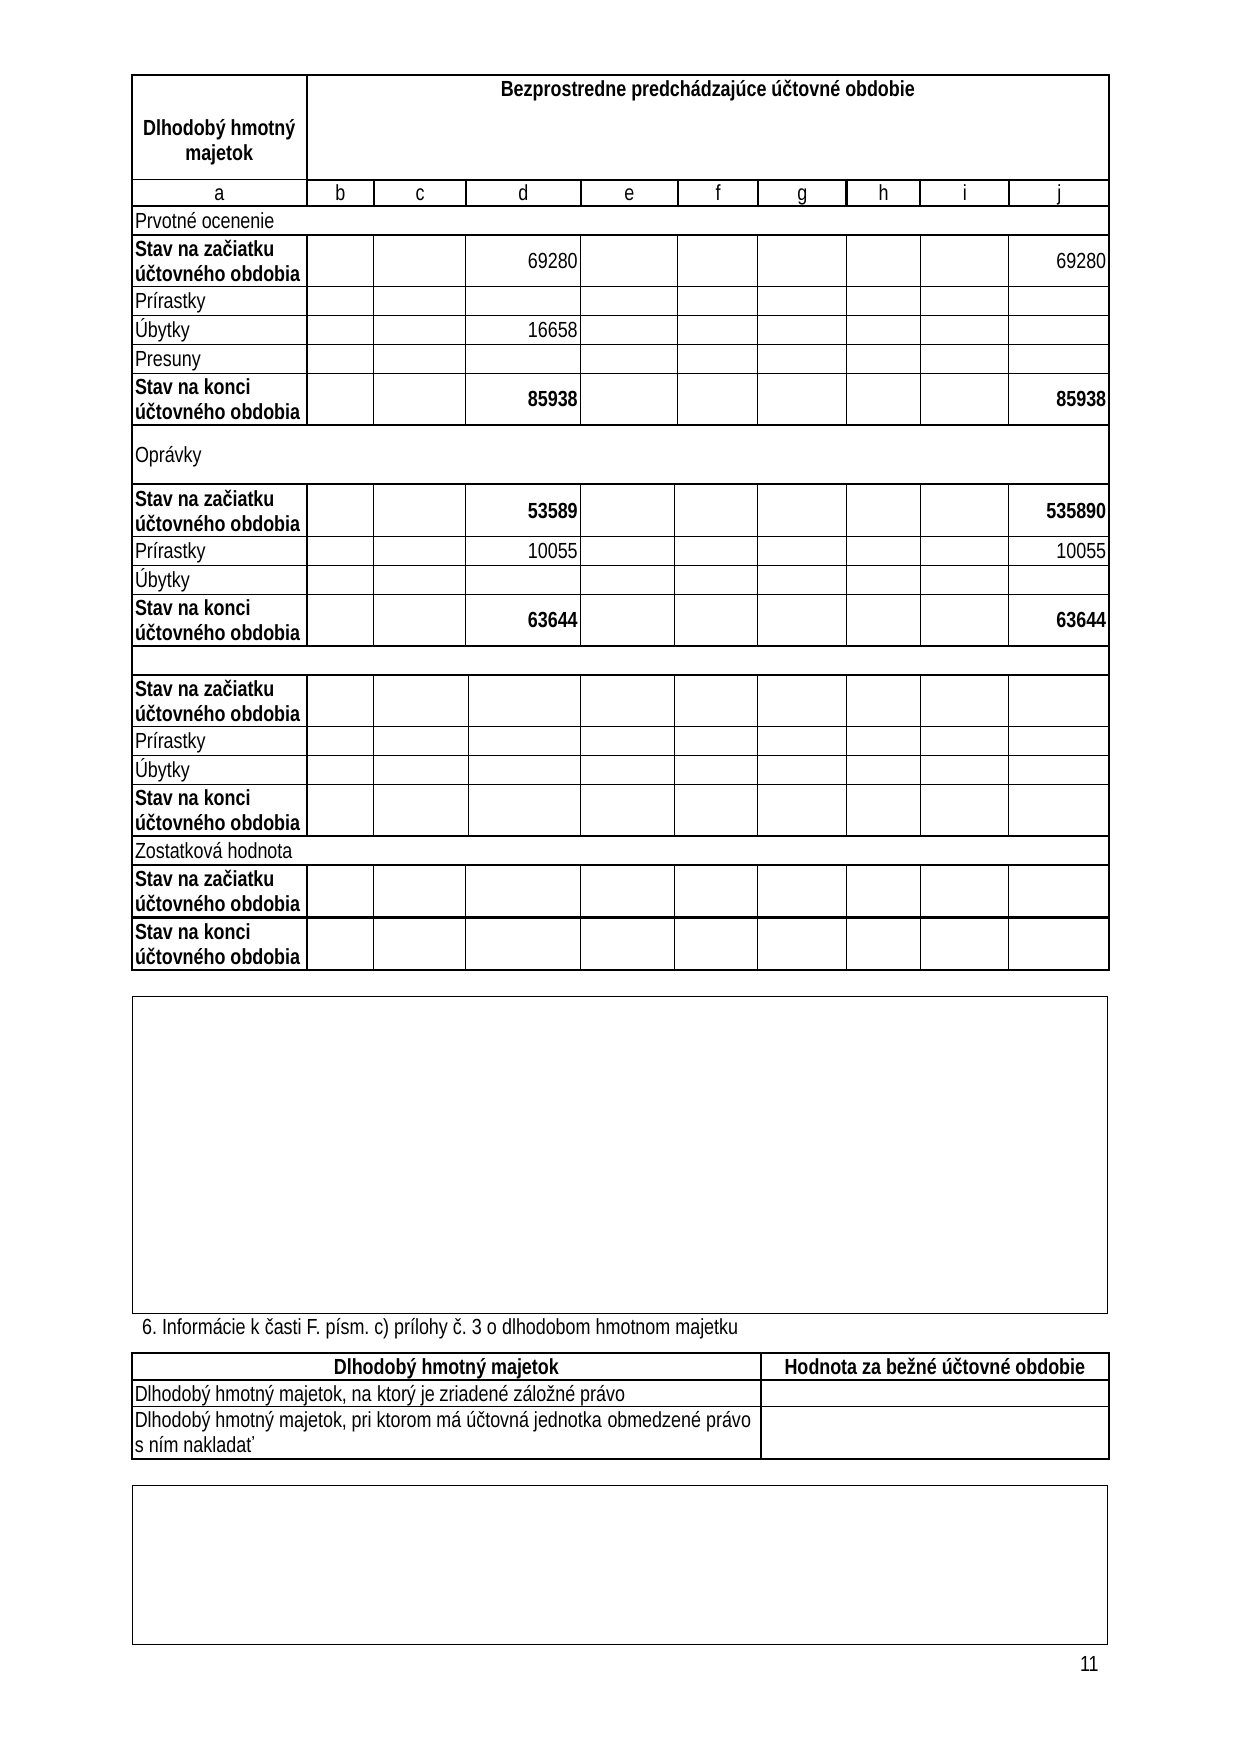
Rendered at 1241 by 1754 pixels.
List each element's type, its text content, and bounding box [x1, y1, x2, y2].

table_cell [921, 345, 1008, 373]
table_cell Prvotné ocenenie [133, 207, 1108, 233]
table_cell Dlhodobý hmotný majetok, pri ktorom má účtovná jednotka obmedzené právo s ním nakladať [133, 1407, 760, 1457]
table_cell [581, 537, 674, 564]
table_cell Stav na začiatku účtovného obdobia [133, 676, 306, 726]
table_cell 85938 [1009, 374, 1108, 424]
table_cell e [582, 181, 677, 204]
table_cell [1009, 727, 1108, 755]
table_cell [308, 727, 373, 755]
table_cell [758, 727, 846, 755]
table_cell [847, 676, 920, 726]
table_cell [374, 676, 468, 726]
table_cell [1009, 316, 1108, 344]
table_cell [758, 316, 846, 344]
table_cell [581, 374, 677, 424]
table_cell Stav na začiatku účtovného obdobia [133, 236, 306, 286]
table_cell [466, 866, 580, 916]
table_cell g [759, 181, 845, 204]
table_cell [758, 676, 846, 726]
table_cell 69280 [466, 236, 580, 286]
table_cell [308, 485, 373, 536]
table_cell [308, 374, 373, 424]
table_cell [921, 595, 1008, 645]
table_cell [847, 866, 920, 916]
table_cell [308, 287, 373, 315]
table_cell [374, 595, 465, 645]
table_cell [1009, 919, 1108, 969]
table_cell Úbytky [133, 756, 306, 784]
table_cell [675, 537, 757, 564]
table_cell [581, 727, 674, 755]
table_cell [847, 287, 920, 315]
table_cell 16658 [466, 316, 580, 344]
table_cell [847, 485, 920, 536]
table_cell [1009, 756, 1108, 784]
table_cell [374, 785, 468, 835]
table_cell [675, 866, 757, 916]
table_cell [921, 316, 1008, 344]
table_cell [308, 316, 373, 344]
table_cell Dlhodobý hmotný majetok, na ktorý je zriadené záložné právo [133, 1381, 760, 1406]
table_cell [847, 374, 920, 424]
table_cell [847, 727, 920, 755]
table_cell [762, 1407, 1108, 1457]
table_cell 535890 [1009, 485, 1108, 536]
table_cell [581, 287, 677, 315]
table_cell [847, 785, 920, 835]
table_cell [921, 866, 1008, 916]
table_cell [758, 866, 846, 916]
table_cell Prírastky [133, 537, 306, 564]
table_cell [758, 236, 846, 286]
table_cell Úbytky [133, 566, 306, 593]
table_cell [758, 345, 846, 373]
table_header Bezprostredne predchádzajúce účtovné obdobie [308, 76, 1108, 178]
table_cell [308, 676, 373, 726]
table_cell 63644 [466, 595, 580, 645]
table_cell [921, 374, 1008, 424]
table_cell [308, 537, 373, 564]
table_cell [1009, 676, 1108, 726]
table_cell [308, 566, 373, 593]
table_cell [758, 595, 846, 645]
table_cell Úbytky [133, 316, 306, 344]
table_cell [466, 566, 580, 593]
table_cell [581, 919, 674, 969]
table_cell [921, 919, 1008, 969]
table_cell [675, 919, 757, 969]
table_cell [374, 287, 465, 315]
table_cell [581, 316, 677, 344]
table_cell [758, 566, 846, 593]
table_header Dlhodobý hmotný majetok [133, 76, 306, 179]
table_cell f [679, 181, 757, 204]
table_cell [921, 485, 1008, 536]
table_cell [308, 919, 373, 969]
table_cell [581, 676, 674, 726]
table_cell 85938 [466, 374, 580, 424]
table_cell [581, 756, 674, 784]
table_cell [675, 676, 757, 726]
table_cell Prírastky [133, 727, 306, 755]
table_cell [374, 316, 465, 344]
table_cell [1009, 287, 1108, 315]
table_header Dlhodobý hmotný majetok [133, 1354, 760, 1379]
table_cell [758, 374, 846, 424]
table_cell [758, 537, 846, 564]
table_cell h [848, 181, 919, 204]
table_cell [581, 595, 674, 645]
table_cell Presuny [133, 345, 306, 373]
table_cell Stav na začiatku účtovného obdobia [133, 866, 306, 916]
table_cell [308, 866, 373, 916]
table_cell [1009, 345, 1108, 373]
table_cell [675, 756, 757, 784]
table_cell 53589 [466, 485, 580, 536]
table_cell [466, 287, 580, 315]
table_cell [469, 676, 580, 726]
table_cell [921, 756, 1008, 784]
table_cell [581, 485, 674, 536]
table_cell [675, 785, 757, 835]
table_cell [581, 785, 674, 835]
table_cell [847, 537, 920, 564]
table_cell [469, 756, 580, 784]
table_cell [847, 566, 920, 593]
table_cell [133, 647, 1108, 674]
table_cell a [133, 180, 306, 204]
table_cell [469, 785, 580, 835]
table_cell [921, 727, 1008, 755]
table_cell [758, 919, 846, 969]
table_cell [374, 727, 468, 755]
table_cell [675, 727, 757, 755]
table_cell Stav na začiatku účtovného obdobia [133, 485, 306, 536]
table_cell Prírastky [133, 287, 306, 315]
table_cell c [375, 181, 465, 204]
table_cell 63644 [1009, 595, 1108, 645]
table_cell [374, 485, 465, 536]
table_cell Stav na konci účtovného obdobia [133, 785, 306, 835]
table_cell [581, 345, 677, 373]
table_cell [675, 595, 757, 645]
table_cell i [921, 181, 1008, 204]
table_cell d [467, 181, 580, 204]
table_cell [466, 345, 580, 373]
table_cell [921, 537, 1008, 564]
table_cell 10055 [466, 537, 580, 564]
table_cell [921, 236, 1008, 286]
table_cell [581, 236, 677, 286]
table_header [133, 1486, 1107, 1644]
table_cell [308, 345, 373, 373]
table_cell [308, 756, 373, 784]
table_cell [469, 727, 580, 755]
table_cell [762, 1381, 1108, 1406]
table_cell [374, 866, 465, 916]
table_cell [847, 756, 920, 784]
table_cell [758, 485, 846, 536]
table_cell [678, 316, 757, 344]
table_cell [1009, 866, 1108, 916]
table_cell [308, 595, 373, 645]
table_cell [678, 374, 757, 424]
table_cell [374, 566, 465, 593]
table_cell [921, 785, 1008, 835]
table_cell j [1010, 181, 1108, 204]
table_cell Oprávky [133, 426, 1108, 483]
table_cell [374, 919, 465, 969]
table_cell Stav na konci účtovného obdobia [133, 595, 306, 645]
table_cell [758, 785, 846, 835]
table_cell [675, 566, 757, 593]
table_cell [308, 785, 373, 835]
table_cell Stav na konci účtovného obdobia [133, 919, 306, 969]
table_cell Zostatková hodnota [133, 837, 1108, 864]
table_cell [374, 374, 465, 424]
table_cell Stav na konci účtovného obdobia [133, 374, 306, 424]
table_cell [847, 919, 920, 969]
table_cell [581, 866, 674, 916]
table_header [133, 997, 1107, 1313]
table_cell [1009, 566, 1108, 593]
table_cell 10055 [1009, 537, 1108, 564]
table_cell [1009, 785, 1108, 835]
table_cell [675, 485, 757, 536]
table_cell b [308, 181, 373, 204]
table_cell [374, 756, 468, 784]
table_cell 69280 [1009, 236, 1108, 286]
table_cell [466, 919, 580, 969]
table_cell [374, 236, 465, 286]
table_cell [374, 345, 465, 373]
table_cell [921, 676, 1008, 726]
table_cell [678, 236, 757, 286]
table_cell [847, 595, 920, 645]
table_cell [308, 236, 373, 286]
table_cell [921, 287, 1008, 315]
table_cell [758, 756, 846, 784]
table_cell [581, 566, 674, 593]
table_header Hodnota za bežné účtovné obdobie [762, 1354, 1108, 1379]
text 6. Informácie k časti F. písm. c) prílohy č. 3 o dlhodobom hmotnom majetku [142, 1314, 1098, 1339]
table_cell [847, 316, 920, 344]
table_cell [374, 537, 465, 564]
table_cell [678, 345, 757, 373]
table_cell [847, 345, 920, 373]
table_cell [758, 287, 846, 315]
table_cell [847, 236, 920, 286]
table_cell [678, 287, 757, 315]
table_cell [921, 566, 1008, 593]
